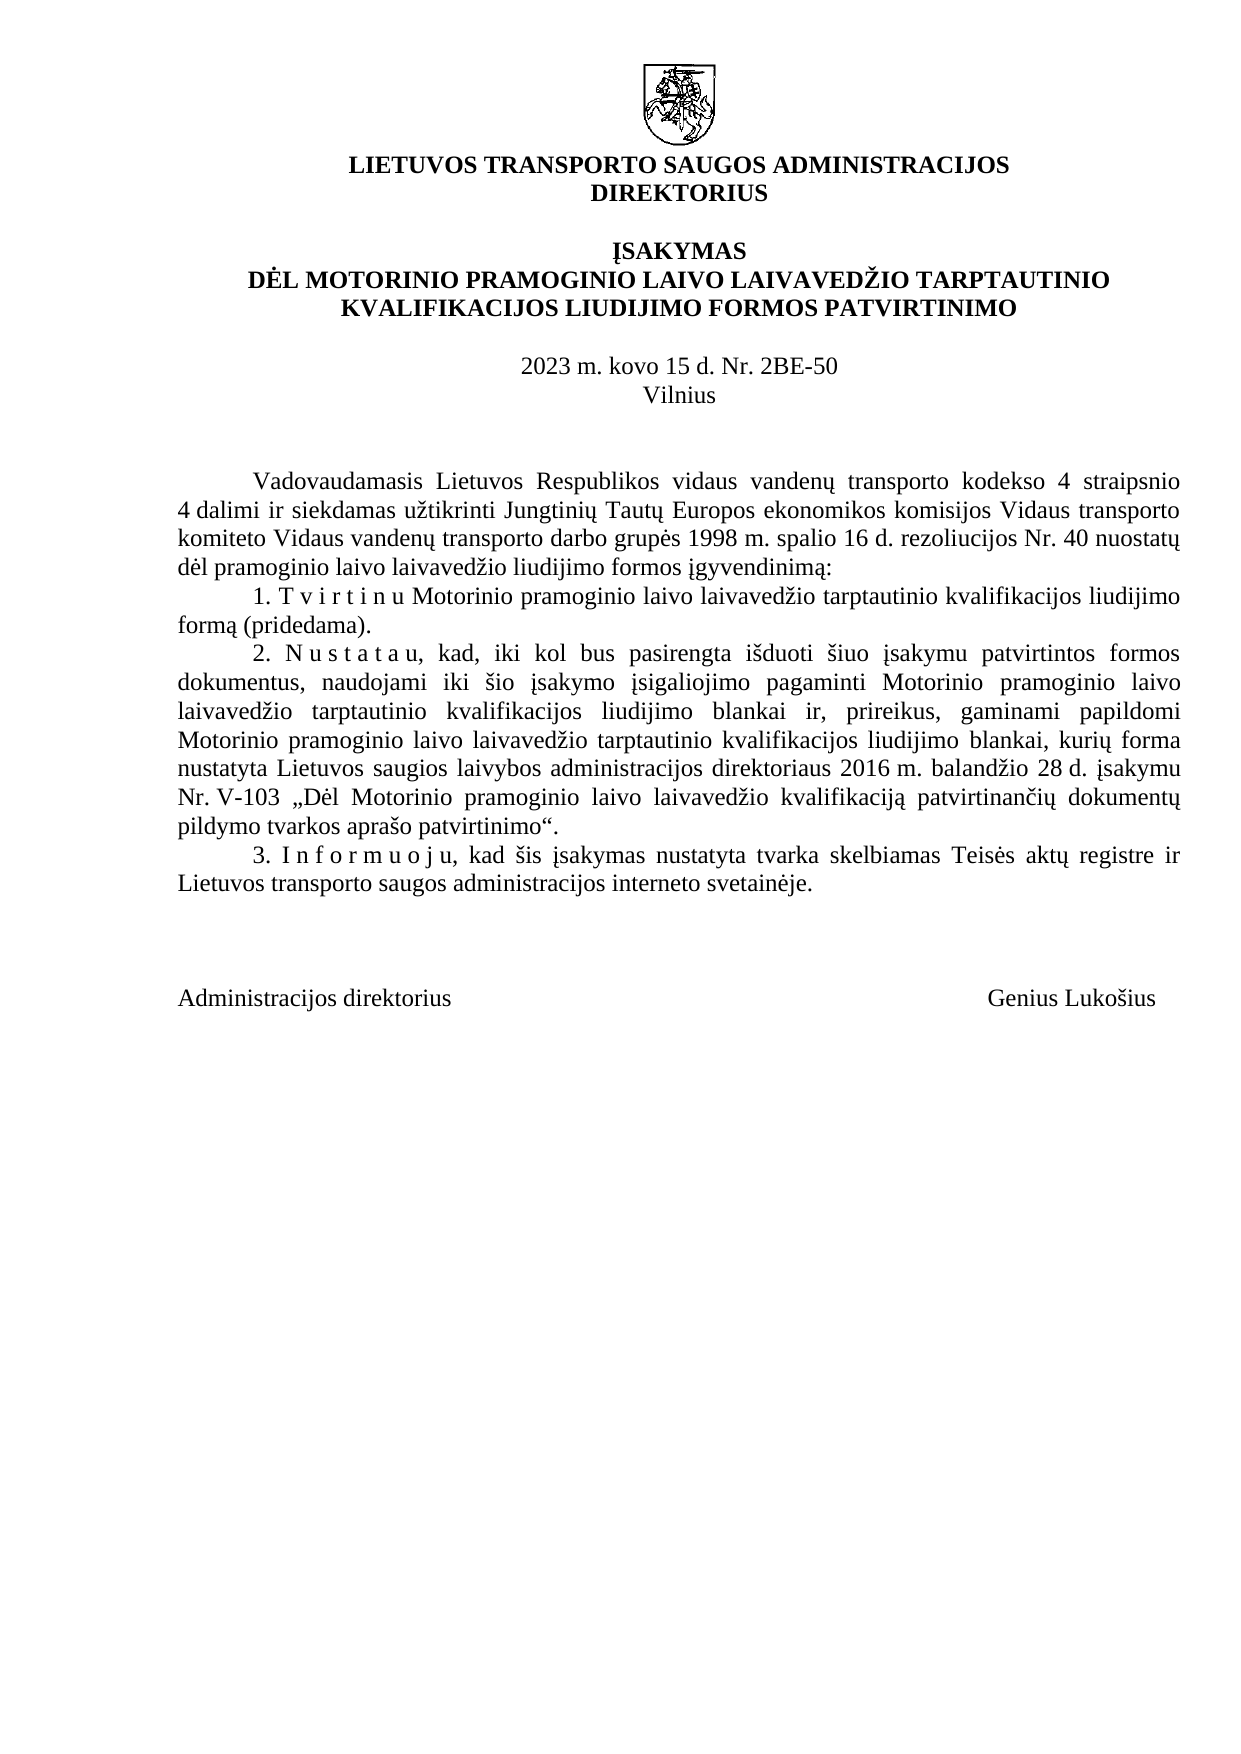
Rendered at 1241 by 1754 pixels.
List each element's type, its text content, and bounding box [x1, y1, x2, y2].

text 2. N u s t a t a u, kad, iki kol bus pasirengta išduoti šiuo įsakymu patvirtintos formos dokumentus, naudojami iki šio įsakymo įsigaliojimo pagaminti Motorinio pramoginio laivo laivavedžio tarptautinio kvalifikacijos liudijimo blankai ir, prireikus, gaminami papildomi Motorinio pramoginio laivo laivavedžio tarptautinio kvalifikacijos liudijimo blankai, kurių forma nustatyta Lietuvos saugios laivybos administracijos direktoriaus 2016 m. balandžio 28 d. įsakymu Nr. V‑103 „Dėl Motorinio pramoginio laivo laivavedžio kvalifikaciją patvirtinančių dokumentų pildymo tvarkos aprašo patvirtinimo“. [177, 638, 1181, 840]
text 3. I n f o r m u o j u, kad šis įsakymas nustatyta tvarka skelbiamas Teisės aktų registre ir Lietuvos transporto saugos administracijos interneto svetainėje. [177, 840, 1181, 897]
text Vilnius [177, 380, 1181, 408]
text DIREKTORIUS [177, 178, 1181, 207]
text Vadovaudamasis Lietuvos Respublikos vidaus vandenų transporto kodekso 4 straipsnio 4 dalimi ir siekdamas užtikrinti Jungtinių Tautų Europos ekonomikos komisijos Vidaus transporto komiteto Vidaus vandenų transporto darbo grupės 1998 m. spalio 16 d. rezoliucijos Nr. 40 nuostatų dėl pramoginio laivo laivavedžio liudijimo formos įgyvendinimą: [177, 466, 1181, 581]
text 1. T v i r t i n u Motorinio pramoginio laivo laivavedžio tarptautinio kvalifikacijos liudijimo formą (pridedama). [177, 581, 1181, 638]
text DĖL MOTORINIO PRAMOGINIO LAIVO LAIVAVEDŽIO TARPTAUTINIO KVALIFIKACIJOS LIUDIJIMO FORMOS PATVIRTINIMO [177, 265, 1181, 322]
text Administracijos direktorius Genius Lukošius [177, 983, 1181, 1012]
text LIETUVOS TRANSPORTO SAUGOS ADMINISTRACIJOS [177, 150, 1181, 178]
text 2023 m. kovo 15 d. Nr. 2BE-50 [177, 351, 1181, 380]
text ĮSAKYMAS [177, 236, 1181, 265]
